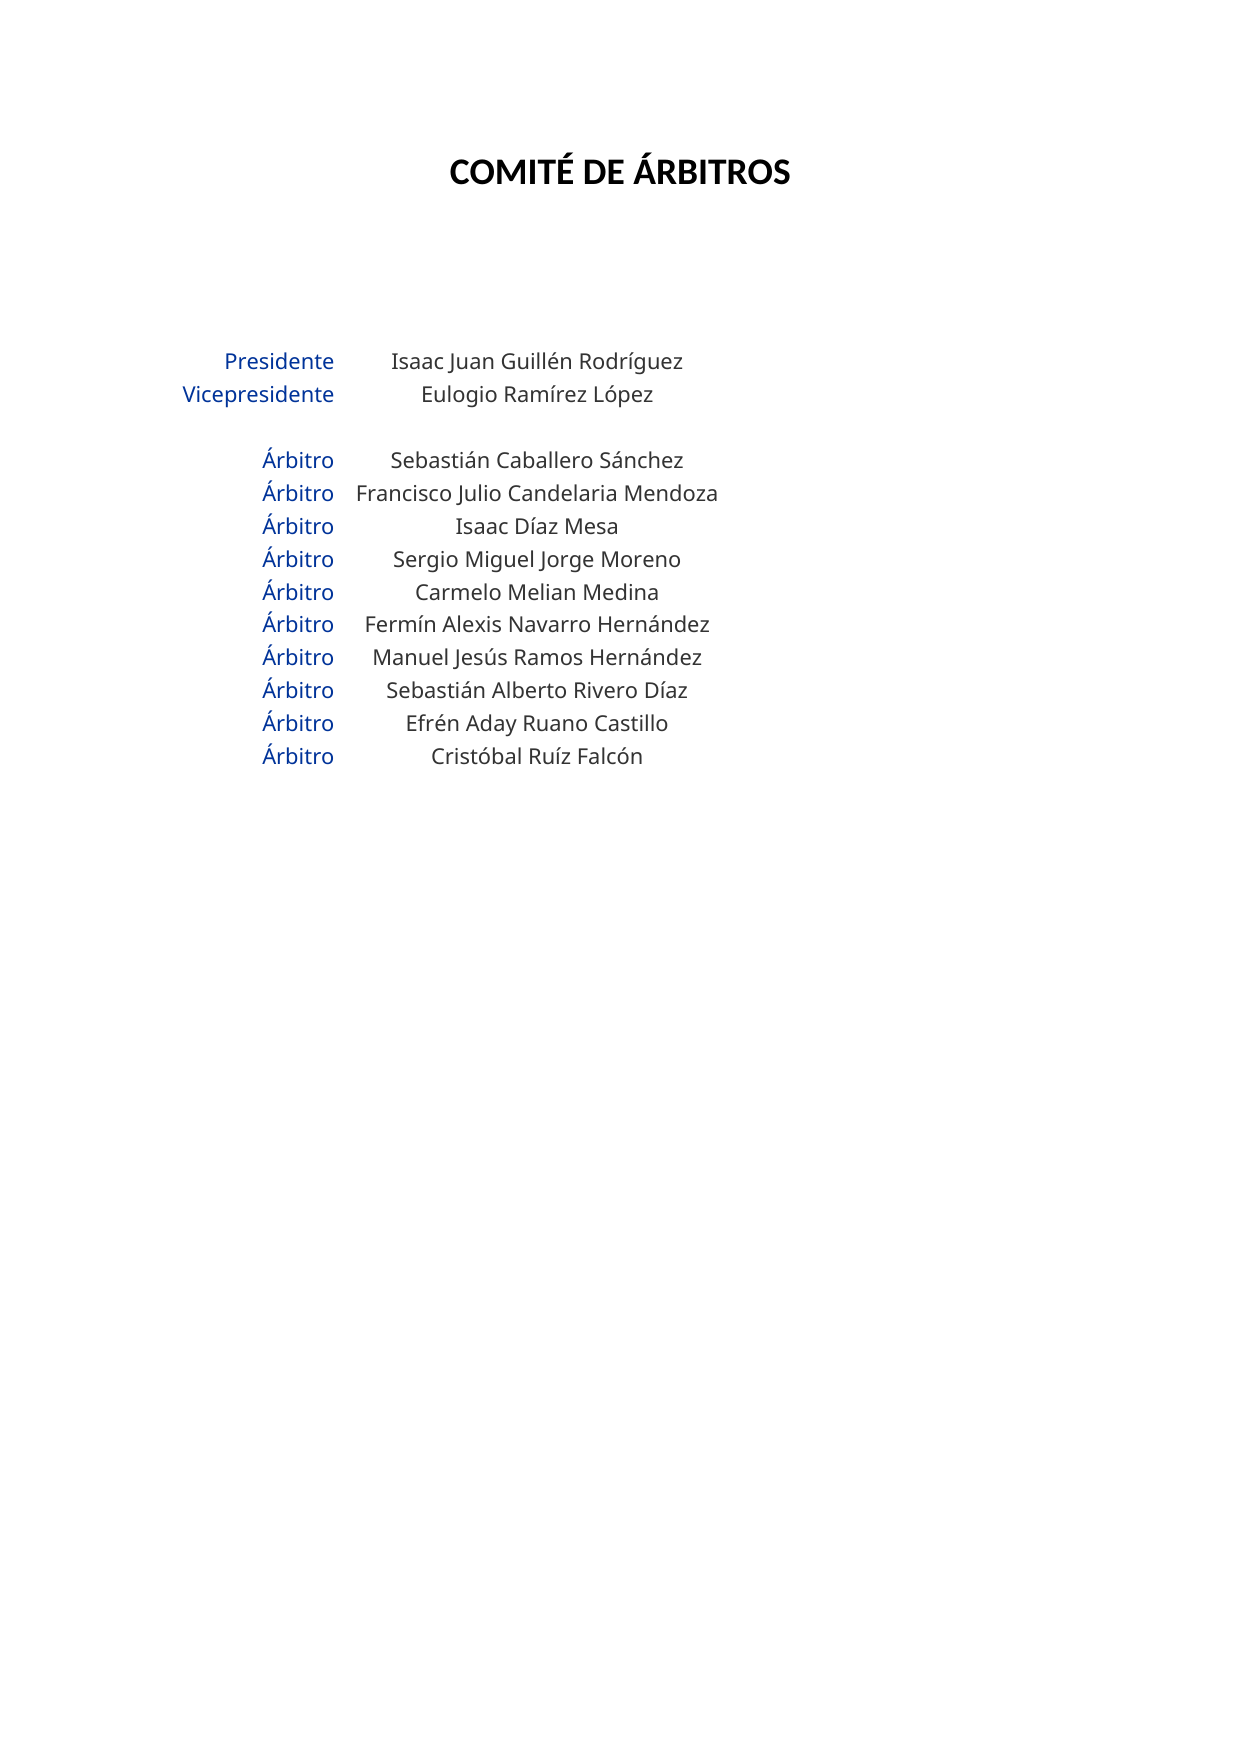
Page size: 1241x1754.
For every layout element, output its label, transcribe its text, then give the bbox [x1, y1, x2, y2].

table_cell Efrén Aday Ruano Castillo [353, 707, 721, 739]
table_cell Eulogio Ramírez López [353, 378, 721, 410]
table_cell Árbitro [177, 707, 353, 739]
table_cell Árbitro [177, 509, 353, 542]
table_cell Vicepresidente [177, 378, 353, 410]
table_cell Fermín Alexis Navarro Hernández [353, 608, 721, 641]
table_cell Sergio Miguel Jorge Moreno [353, 542, 721, 575]
table_cell Árbitro [177, 443, 353, 476]
table_cell Cristóbal Ruíz Falcón [353, 740, 721, 772]
table_cell Francisco Julio Candelaria Mendoza [353, 476, 721, 509]
table_cell Árbitro [177, 674, 353, 707]
table_header Isaac Juan Guillén Rodríguez [353, 345, 721, 377]
table_cell Árbitro [177, 476, 353, 509]
table_cell Árbitro [177, 740, 353, 772]
table_cell Carmelo Melian Medina [353, 575, 721, 608]
table_cell Árbitro [177, 641, 353, 674]
text COMITÉ DE ÁRBITROS [177, 148, 1063, 193]
table_cell Árbitro [177, 608, 353, 641]
table_cell [177, 410, 353, 443]
table_cell [353, 410, 721, 443]
table_header Presidente [177, 345, 353, 377]
table_cell Árbitro [177, 542, 353, 575]
table_cell Árbitro [177, 575, 353, 608]
table_cell Sebastián Caballero Sánchez [353, 443, 721, 476]
table_cell Isaac Díaz Mesa [353, 509, 721, 542]
table_cell Manuel Jesús Ramos Hernández [353, 641, 721, 674]
table_cell Sebastián Alberto Rivero Díaz [353, 674, 721, 707]
